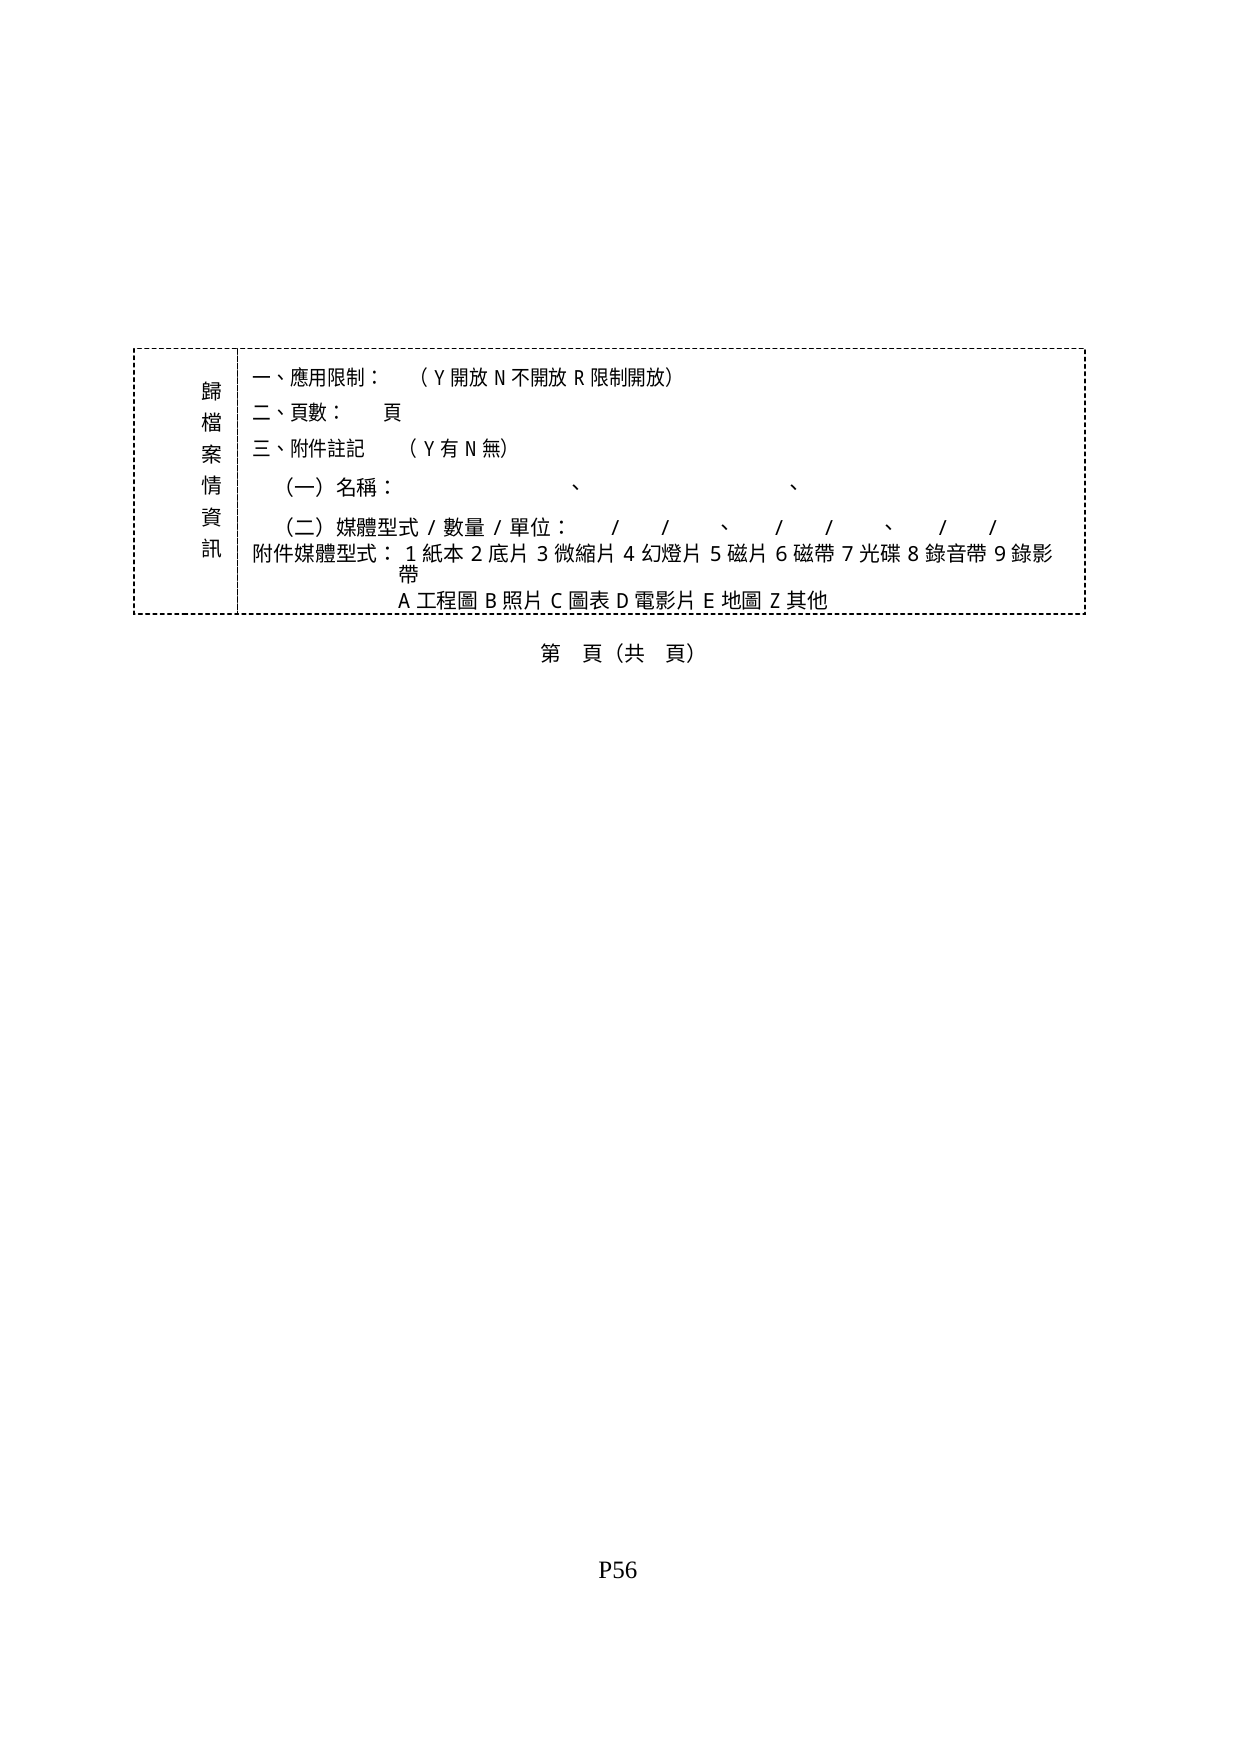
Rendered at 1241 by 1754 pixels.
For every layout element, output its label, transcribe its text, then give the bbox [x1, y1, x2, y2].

table_cell 便簽 於（機關或單位） 年 月 日 本文 敬陳（此致） 單位主管（單位） [526, 629, 769, 686]
table_cell 便簽 於（機關或單位） 年 月 日 本文 敬陳（此致） 單位主管（單位） [132, 158, 1107, 335]
